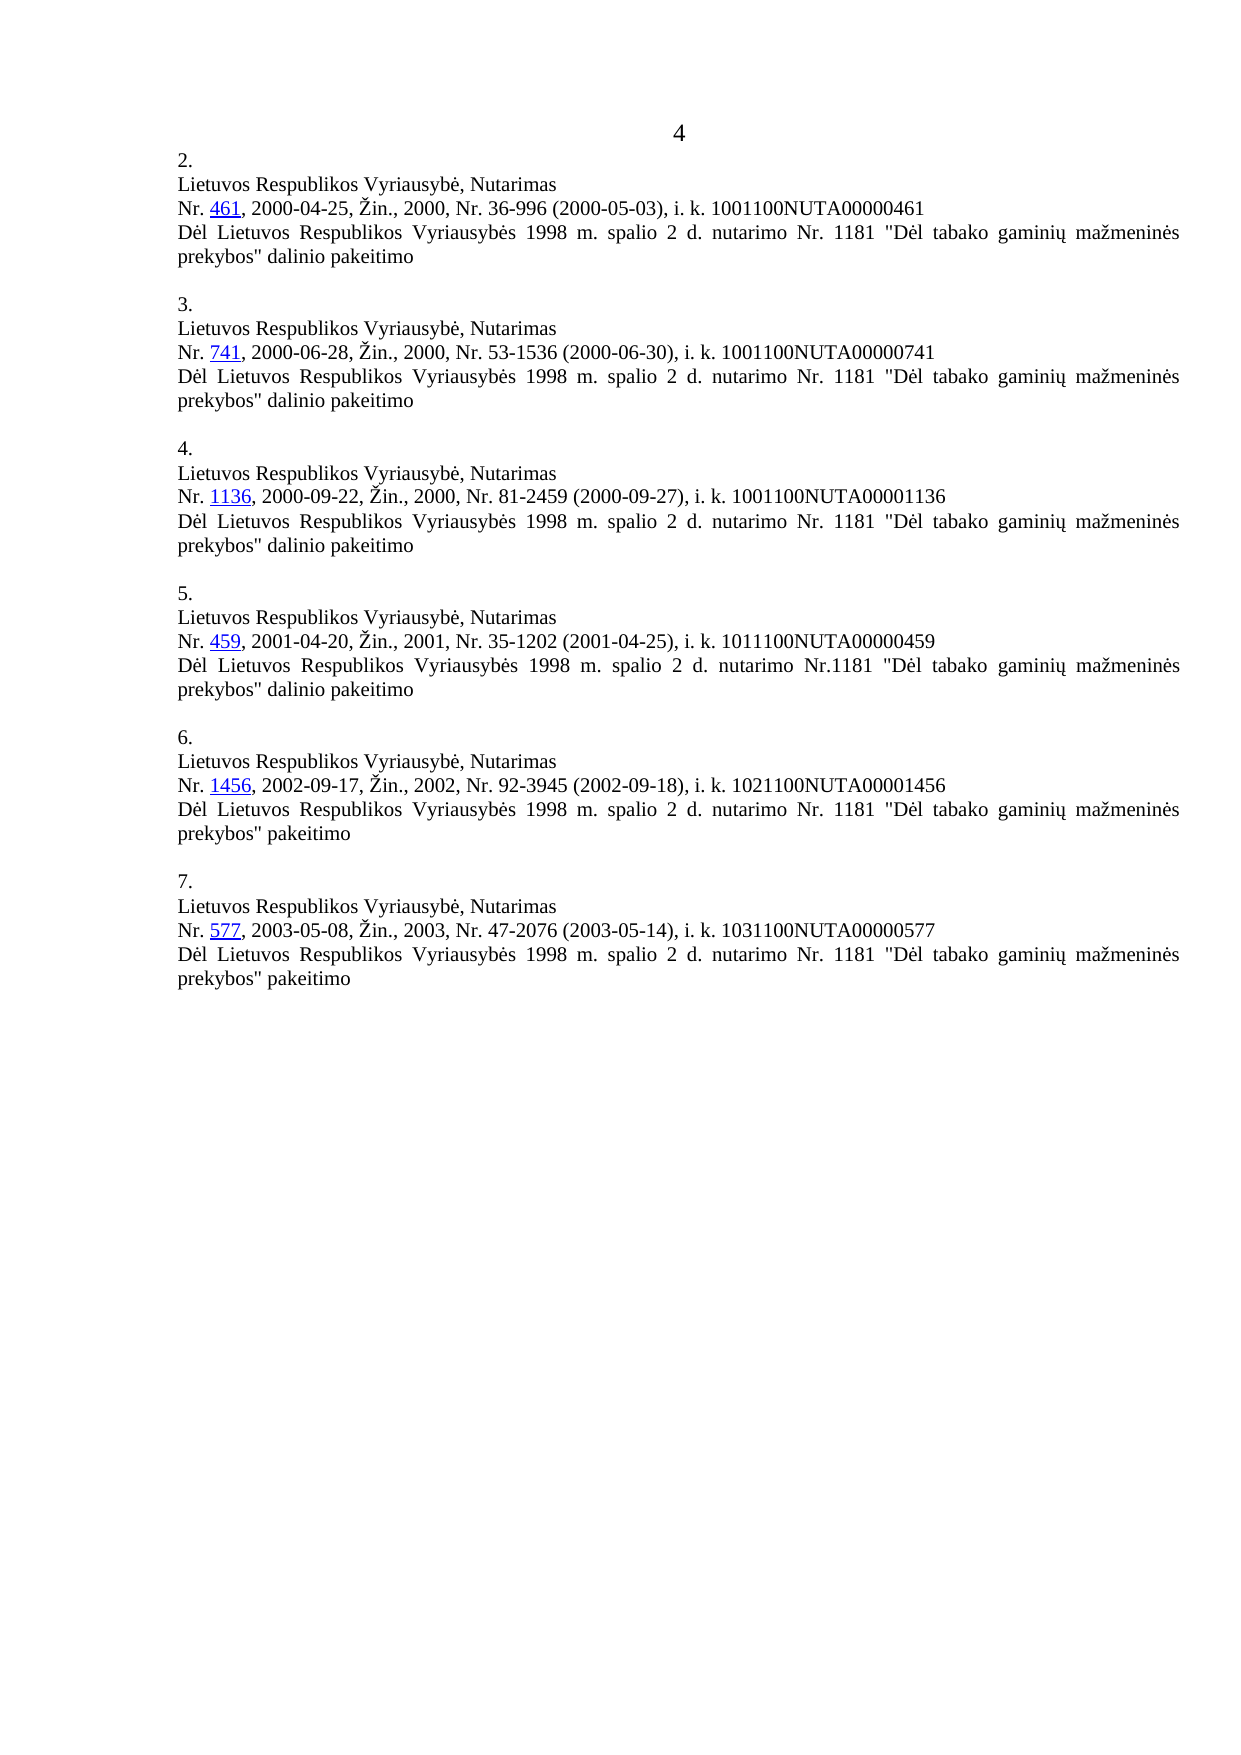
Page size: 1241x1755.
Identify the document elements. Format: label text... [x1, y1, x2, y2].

text 5. [177, 581, 1181, 605]
text Lietuvos Respublikos Vyriausybė, Nutarimas [177, 893, 1181, 918]
text Lietuvos Respublikos Vyriausybė, Nutarimas [177, 172, 1181, 196]
text Dėl Lietuvos Respublikos Vyriausybės 1998 m. spalio 2 d. nutarimo Nr. 1181 "Dėl tabako gaminių mažmeninės prekybos" dalinio pakeitimo [177, 364, 1181, 412]
text Lietuvos Respublikos Vyriausybė, Nutarimas [177, 605, 1181, 629]
text Nr. 461, 2000-04-25, Žin., 2000, Nr. 36-996 (2000-05-03), i. k. 1001100NUTA00000461 [177, 196, 1181, 220]
text Nr. 1456, 2002-09-17, Žin., 2002, Nr. 92-3945 (2002-09-18), i. k. 1021100NUTA00001456 [177, 773, 1181, 797]
text 4. [177, 436, 1181, 460]
text 7. [177, 869, 1181, 893]
text Lietuvos Respublikos Vyriausybė, Nutarimas [177, 316, 1181, 340]
text Lietuvos Respublikos Vyriausybė, Nutarimas [177, 749, 1181, 773]
text Dėl Lietuvos Respublikos Vyriausybės 1998 m. spalio 2 d. nutarimo Nr. 1181 "Dėl tabako gaminių mažmeninės prekybos" dalinio pakeitimo [177, 508, 1181, 557]
text Nr. 1136, 2000-09-22, Žin., 2000, Nr. 81-2459 (2000-09-27), i. k. 1001100NUTA00001136 [177, 484, 1181, 508]
text Nr. 741, 2000-06-28, Žin., 2000, Nr. 53-1536 (2000-06-30), i. k. 1001100NUTA00000741 [177, 340, 1181, 364]
text Dėl Lietuvos Respublikos Vyriausybės 1998 m. spalio 2 d. nutarimo Nr. 1181 "Dėl tabako gaminių mažmeninės prekybos" pakeitimo [177, 797, 1181, 845]
text Dėl Lietuvos Respublikos Vyriausybės 1998 m. spalio 2 d. nutarimo Nr.1181 "Dėl tabako gaminių mažmeninės prekybos" dalinio pakeitimo [177, 653, 1181, 701]
text 3. [177, 292, 1181, 316]
text 2. [177, 148, 1181, 172]
text Dėl Lietuvos Respublikos Vyriausybės 1998 m. spalio 2 d. nutarimo Nr. 1181 "Dėl tabako gaminių mažmeninės prekybos" dalinio pakeitimo [177, 220, 1181, 268]
text Nr. 459, 2001-04-20, Žin., 2001, Nr. 35-1202 (2001-04-25), i. k. 1011100NUTA00000459 [177, 629, 1181, 653]
text Dėl Lietuvos Respublikos Vyriausybės 1998 m. spalio 2 d. nutarimo Nr. 1181 "Dėl tabako gaminių mažmeninės prekybos" pakeitimo [177, 942, 1181, 990]
text Nr. 577, 2003-05-08, Žin., 2003, Nr. 47-2076 (2003-05-14), i. k. 1031100NUTA00000577 [177, 918, 1181, 942]
text 6. [177, 725, 1181, 749]
text Lietuvos Respublikos Vyriausybė, Nutarimas [177, 460, 1181, 484]
